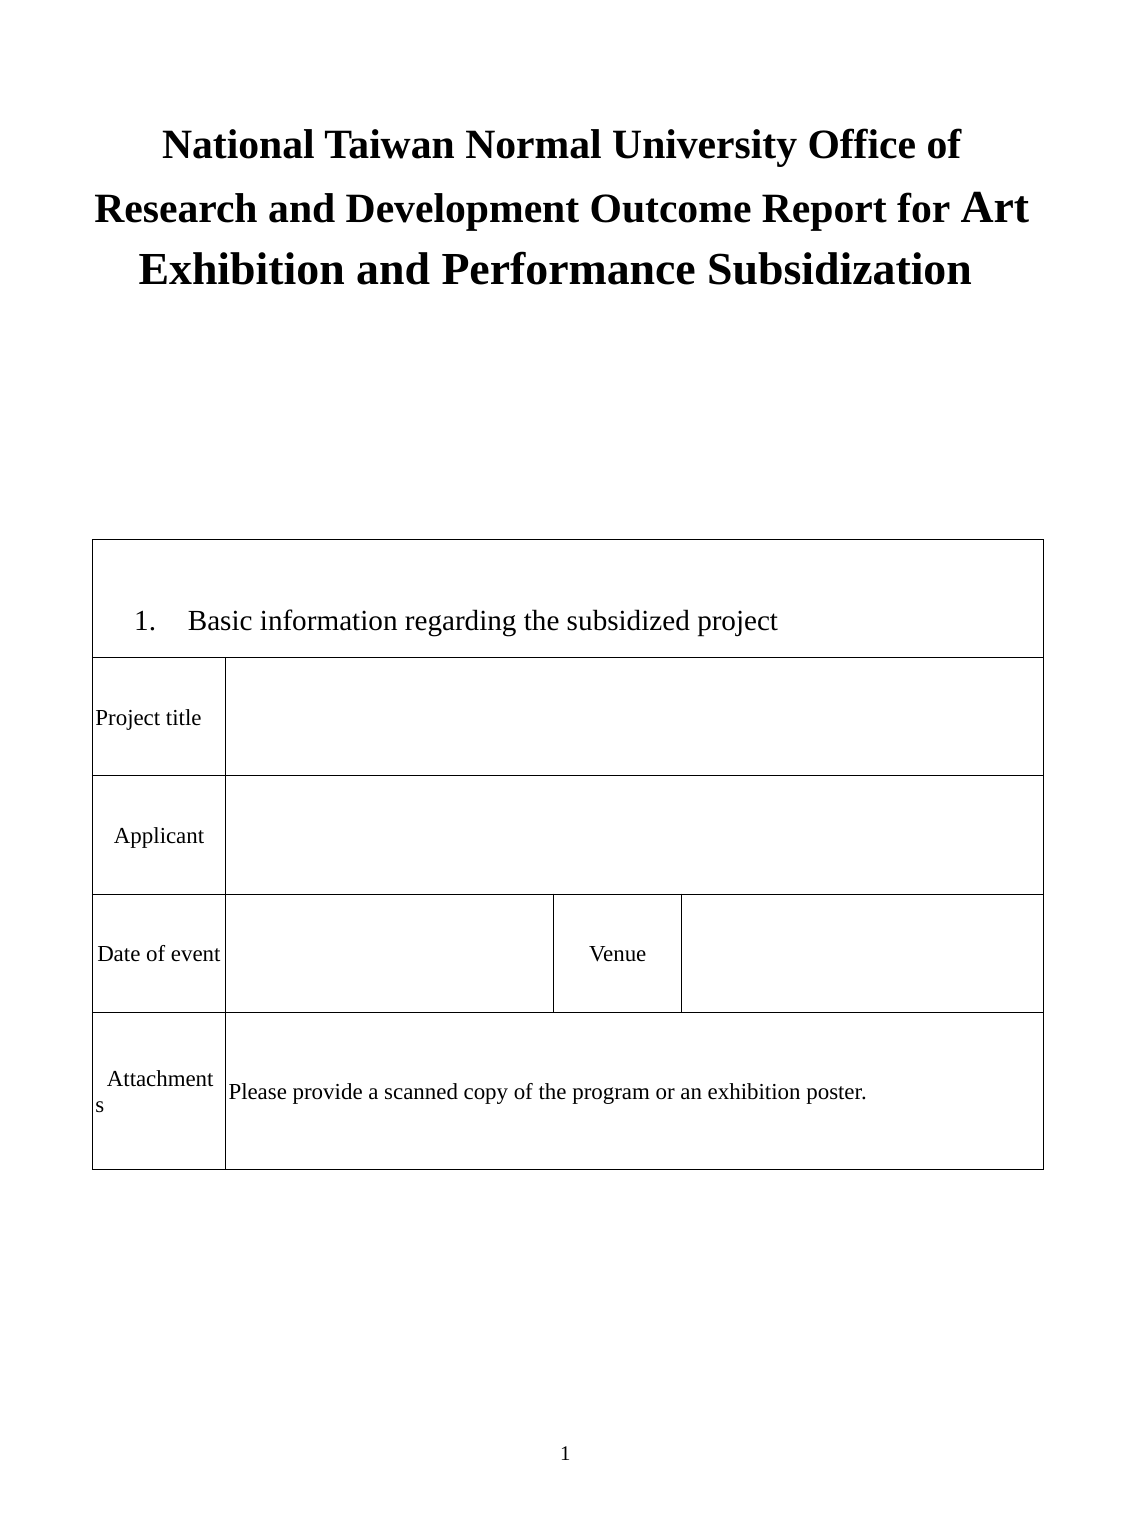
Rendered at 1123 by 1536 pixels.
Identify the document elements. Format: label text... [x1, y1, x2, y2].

table_cell [226, 895, 553, 1012]
table_cell [682, 895, 1043, 1012]
table_cell Date of event [93, 895, 225, 1012]
table_cell Venue [554, 895, 681, 1012]
table_cell Please provide a scanned copy of the program or an exhibition poster. [226, 1013, 1043, 1169]
table_cell Applicant [93, 776, 225, 893]
table_header Basic information regarding the subsidized project [93, 540, 1043, 657]
table_cell [226, 776, 1043, 893]
table_cell Project title [93, 658, 225, 775]
table_cell [226, 658, 1043, 775]
text National Taiwan Normal University Office of Research and Development Outcome Report for Art Exhibition and Performance Subsidization [92, 102, 1030, 289]
table_cell Attachments [93, 1013, 225, 1169]
